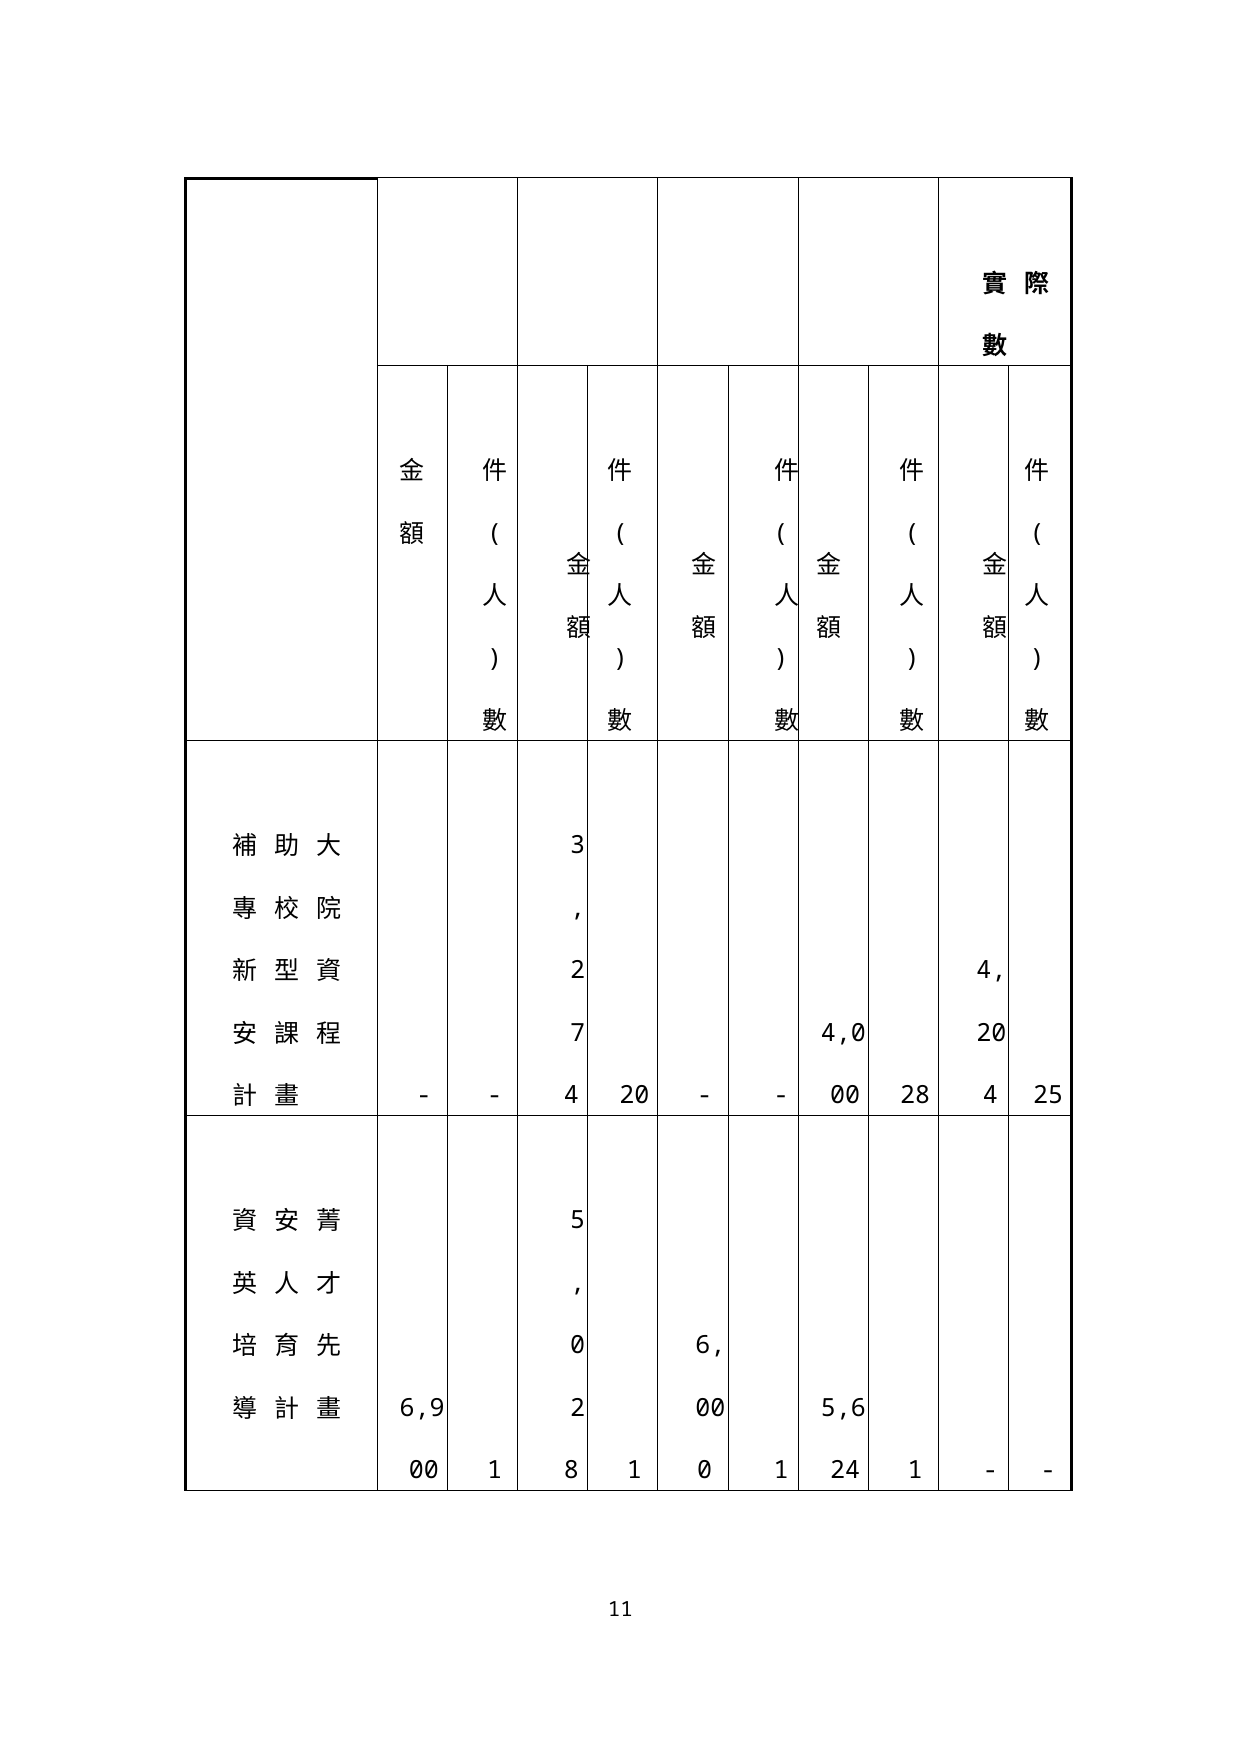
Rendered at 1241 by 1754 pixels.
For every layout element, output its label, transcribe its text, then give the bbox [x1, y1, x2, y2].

table_cell [378, 178, 517, 365]
table_cell 資安菁英人才培育先導計畫 [187, 1116, 377, 1490]
table_cell 4,204 [939, 741, 1008, 1115]
table_cell 1 [729, 1116, 798, 1490]
table_cell [518, 178, 657, 365]
table_cell 4,000 [799, 741, 868, 1115]
table_cell 金額 [658, 366, 728, 740]
table_cell 5,624 [799, 1116, 868, 1490]
table_cell [658, 178, 798, 365]
table_cell 補助大專校院新型資安課程計畫 [187, 741, 377, 1115]
table_cell - [448, 741, 517, 1115]
table_cell - [939, 1116, 1008, 1490]
table_cell [799, 178, 938, 365]
table_cell 實際數 [939, 178, 1070, 365]
table_header [187, 180, 377, 740]
table_cell 25 [1009, 741, 1070, 1115]
table_cell 金額 [378, 366, 447, 740]
table_cell 金額 [518, 366, 587, 740]
table_cell 件(人)數 [869, 366, 938, 740]
table_cell 6,900 [378, 1116, 447, 1490]
table_cell 5,028 [518, 1116, 587, 1490]
table_cell 6,000 [658, 1116, 728, 1490]
table_cell - [729, 741, 798, 1115]
table_cell 1 [869, 1116, 938, 1490]
table_cell 1 [588, 1116, 657, 1490]
table_cell 件(人)數 [588, 366, 657, 740]
table_cell - [378, 741, 447, 1115]
table_cell 金額 [939, 366, 1008, 740]
table_cell 20 [588, 741, 657, 1115]
table_cell - [658, 741, 728, 1115]
table_cell 28 [869, 741, 938, 1115]
table_cell 3,274 [518, 741, 587, 1115]
table_cell 件(人)數 [448, 366, 517, 740]
table_cell 金額 [799, 366, 868, 740]
table_cell 件(人)數 [729, 366, 798, 740]
table_cell 1 [448, 1116, 517, 1490]
table_cell - [1009, 1116, 1070, 1490]
table_cell 件(人)數 [1009, 366, 1070, 740]
